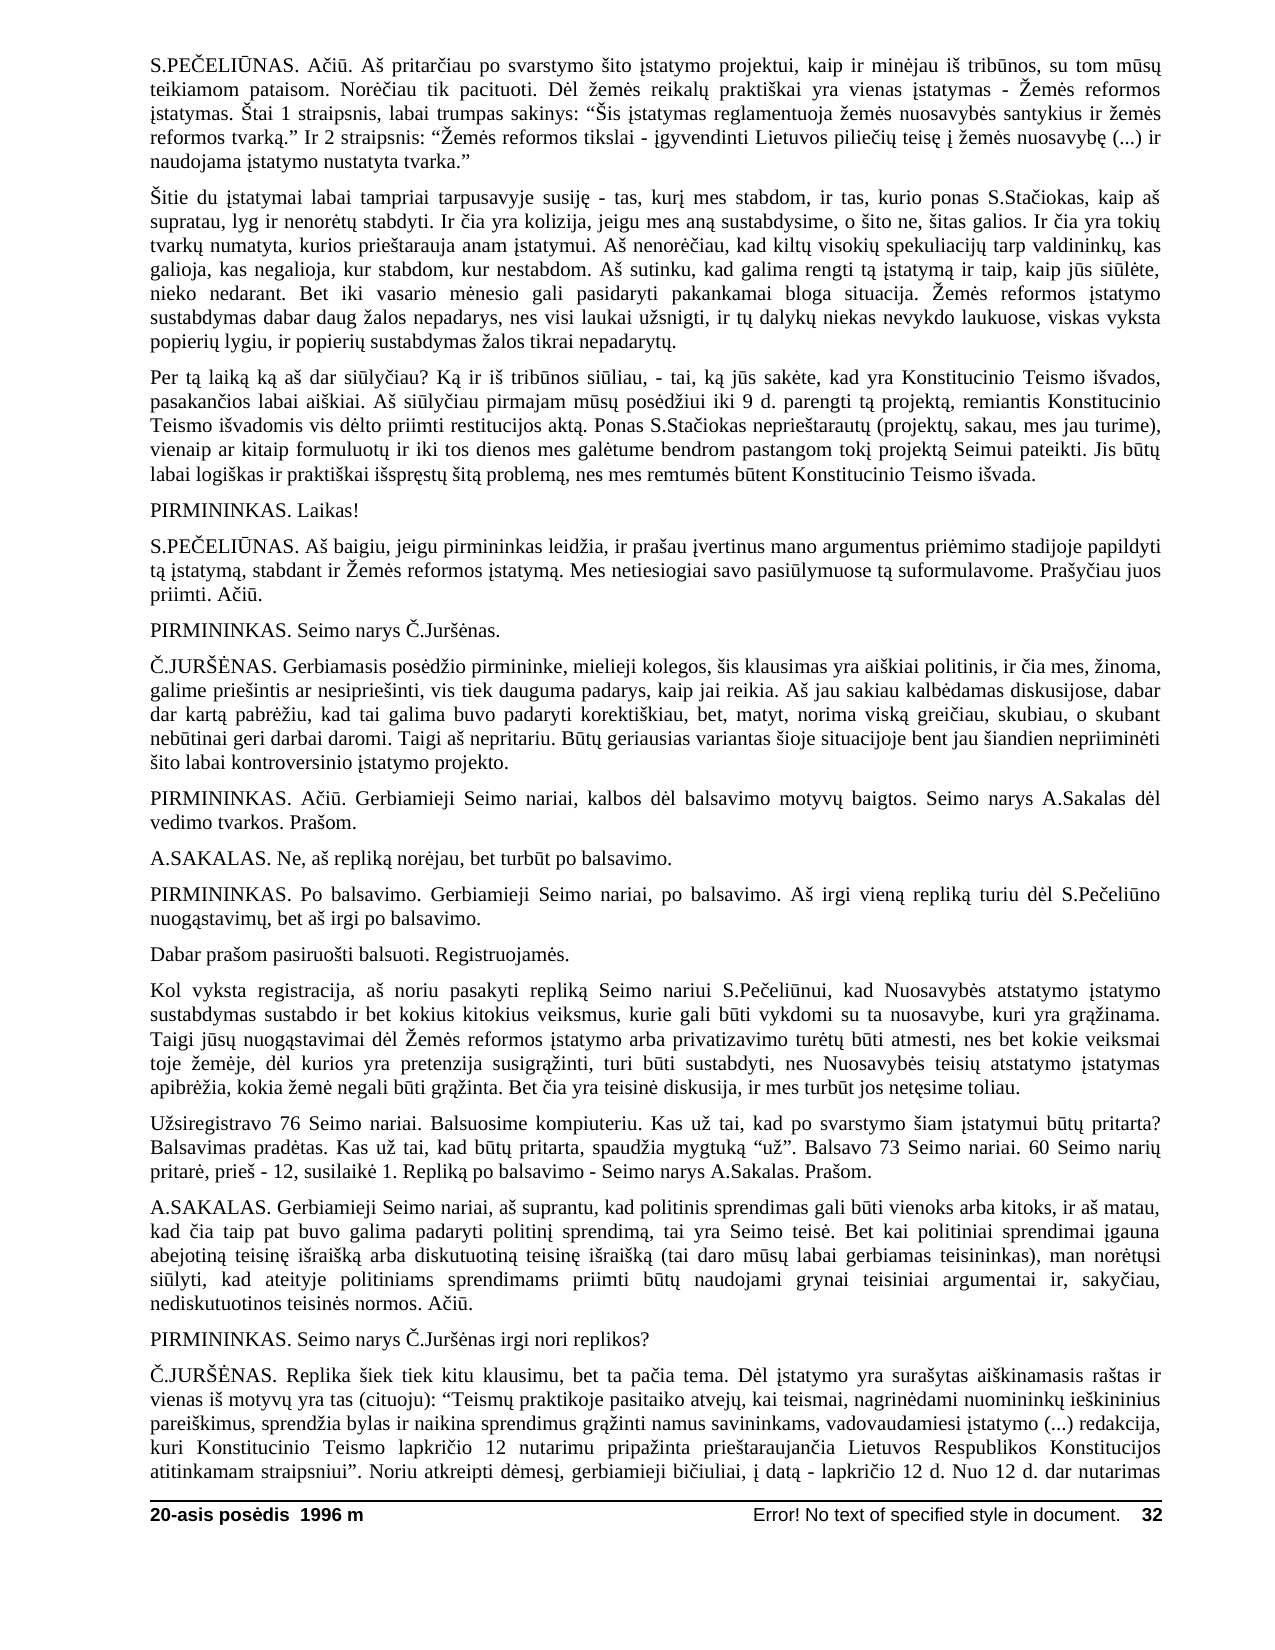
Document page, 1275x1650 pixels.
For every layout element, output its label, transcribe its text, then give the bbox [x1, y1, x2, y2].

text Dabar prašom pasiruošti balsuoti. Registruojamės. [150, 942, 1162, 966]
text A.SAKALAS. Ne, aš repliką norėjau, bet turbūt po balsavimo. [150, 846, 1162, 870]
text S.PEČELIŪNAS. Ačiū. Aš pritarčiau po svarstymo šito įstatymo projektui, kaip ir minėjau iš tribūnos, su tom mūsų teikiamom pataisom. Norėčiau tik pacituoti. Dėl žemės reikalų praktiškai yra vienas įstatymas - Žemės reformos įstatymas. Štai 1 straipsnis, labai trumpas sakinys: “Šis įstatymas reglamentuoja žemės nuosavybės santykius ir žemės reformos tvarką.” Ir 2 straipsnis: “Žemės reformos tikslai - įgyvendinti Lietuvos piliečių teisę į žemės nuosavybę (...) ir naudojama įstatymo nustatyta tvarka.” [150, 52, 1162, 173]
text Per tą laiką ką aš dar siūlyčiau? Ką ir iš tribūnos siūliau, - tai, ką jūs sakėte, kad yra Konstitucinio Teismo išvados, pasakančios labai aiškiai. Aš siūlyčiau pirmajam mūsų posėdžiui iki 9 d. parengti tą projektą, remiantis Konstitucinio Teismo išvadomis vis dėlto priimti restitucijos aktą. Ponas S.Stačiokas neprieštarautų (projektų, sakau, mes jau turime), vienaip ar kitaip formuluotų ir iki tos dienos mes galėtume bendrom pastangom tokį projektą Seimui pateikti. Jis būtų labai logiškas ir praktiškai išspręstų šitą problemą, nes mes remtumės būtent Konstitucinio Teismo išvada. [150, 365, 1162, 486]
text PIRMININKAS. Po balsavimo. Gerbiamieji Seimo nariai, po balsavimo. Aš irgi vieną repliką turiu dėl S.Pečeliūno nuogąstavimų, bet aš irgi po balsavimo. [150, 882, 1162, 930]
text Č.JURŠĖNAS. Gerbiamasis posėdžio pirmininke, mielieji kolegos, šis klausimas yra aiškiai politinis, ir čia mes, žinoma, galime priešintis ar nesipriešinti, vis tiek dauguma padarys, kaip jai reikia. Aš jau sakiau kalbėdamas diskusijose, dabar dar kartą pabrėžiu, kad tai galima buvo padaryti korektiškiau, bet, matyt, norima viską greičiau, skubiau, o skubant nebūtinai geri darbai daromi. Taigi aš nepritariu. Būtų geriausias variantas šioje situacijoje bent jau šiandien nepriiminėti šito labai kontroversinio įstatymo projekto. [150, 654, 1162, 774]
text S.PEČELIŪNAS. Aš baigiu, jeigu pirmininkas leidžia, ir prašau įvertinus mano argumentus priėmimo stadijoje papildyti tą įstatymą, stabdant ir Žemės reformos įstatymą. Mes netiesiogiai savo pasiūlymuose tą suformulavome. Prašyčiau juos priimti. Ačiū. [150, 533, 1162, 606]
text Č.JURŠĖNAS. Replika šiek tiek kitu klausimu, bet ta pačia tema. Dėl įstatymo yra surašytas aiškinamasis raštas ir vienas iš motyvų yra tas (cituoju): “Teismų praktikoje pasitaiko atvejų, kai teismai, nagrinėdami nuomininkų ieškininius pareiškimus, sprendžia bylas ir naikina sprendimus grąžinti namus savininkams, vadovaudamiesi įstatymo (...) redakcija, kuri Konstitucinio Teismo lapkričio 12 nutarimu pripažinta prieštaraujančia Lietuvos Respublikos Konstitucijos atitinkamam straipsniui”. Noriu atkreipti dėmesį, gerbiamieji bičiuliai, į datą - lapkričio 12 d. Nuo 12 d. dar nutarimas [150, 1363, 1162, 1483]
text PIRMININKAS. Seimo narys Č.Juršėnas. [150, 618, 1162, 642]
text PIRMININKAS. Laikas! [150, 497, 1162, 522]
text Užsiregistravo 76 Seimo nariai. Balsuosime kompiuteriu. Kas už tai, kad po svarstymo šiam įstatymui būtų pritarta? Balsavimas pradėtas. Kas už tai, kad būtų pritarta, spaudžia mygtuką “už”. Balsavo 73 Seimo nariai. 60 Seimo narių pritarė, prieš - 12, susilaikė 1. Repliką po balsavimo - Seimo narys A.Sakalas. Prašom. [150, 1111, 1162, 1183]
text PIRMININKAS. Seimo narys Č.Juršėnas irgi nori replikos? [150, 1327, 1162, 1351]
text PIRMININKAS. Ačiū. Gerbiamieji Seimo nariai, kalbos dėl balsavimo motyvų baigtos. Seimo narys A.Sakalas dėl vedimo tvarkos. Prašom. [150, 786, 1162, 834]
text Šitie du įstatymai labai tampriai tarpusavyje susiję - tas, kurį mes stabdom, ir tas, kurio ponas S.Stačiokas, kaip aš supratau, lyg ir nenorėtų stabdyti. Ir čia yra kolizija, jeigu mes aną sustabdysime, o šito ne, šitas galios. Ir čia yra tokių tvarkų numatyta, kurios prieštarauja anam įstatymui. Aš nenorėčiau, kad kiltų visokių spekuliacijų tarp valdininkų, kas galioja, kas negalioja, kur stabdom, kur nestabdom. Aš sutinku, kad galima rengti tą įstatymą ir taip, kaip jūs siūlėte, nieko nedarant. Bet iki vasario mėnesio gali pasidaryti pakankamai bloga situacija. Žemės reformos įstatymo sustabdymas dabar daug žalos nepadarys, nes visi laukai užsnigti, ir tų dalykų niekas nevykdo laukuose, viskas vyksta popierių lygiu, ir popierių sustabdymas žalos tikrai nepadarytų. [150, 185, 1162, 353]
text A.SAKALAS. Gerbiamieji Seimo nariai, aš suprantu, kad politinis sprendimas gali būti vienoks arba kitoks, ir aš matau, kad čia taip pat buvo galima padaryti politinį sprendimą, tai yra Seimo teisė. Bet kai politiniai sprendimai įgauna abejotiną teisinę išraišką arba diskutuotiną teisinę išraišką (tai daro mūsų labai gerbiamas teisininkas), man norėtųsi siūlyti, kad ateityje politiniams sprendimams priimti būtų naudojami grynai teisiniai argumentai ir, sakyčiau, nediskutuotinos teisinės normos. Ačiū. [150, 1195, 1162, 1315]
text Kol vyksta registracija, aš noriu pasakyti repliką Seimo nariui S.Pečeliūnui, kad Nuosavybės atstatymo įstatymo sustabdymas sustabdo ir bet kokius kitokius veiksmus, kurie gali būti vykdomi su ta nuosavybe, kuri yra grąžinama. Taigi jūsų nuogąstavimai dėl Žemės reformos įstatymo arba privatizavimo turėtų būti atmesti, nes bet kokie veiksmai toje žemėje, dėl kurios yra pretenzija susigrąžinti, turi būti sustabdyti, nes Nuosavybės teisių atstatymo įstatymas apibrėžia, kokia žemė negali būti grąžinta. Bet čia yra teisinė diskusija, ir mes turbūt jos netęsime toliau. [150, 978, 1162, 1099]
